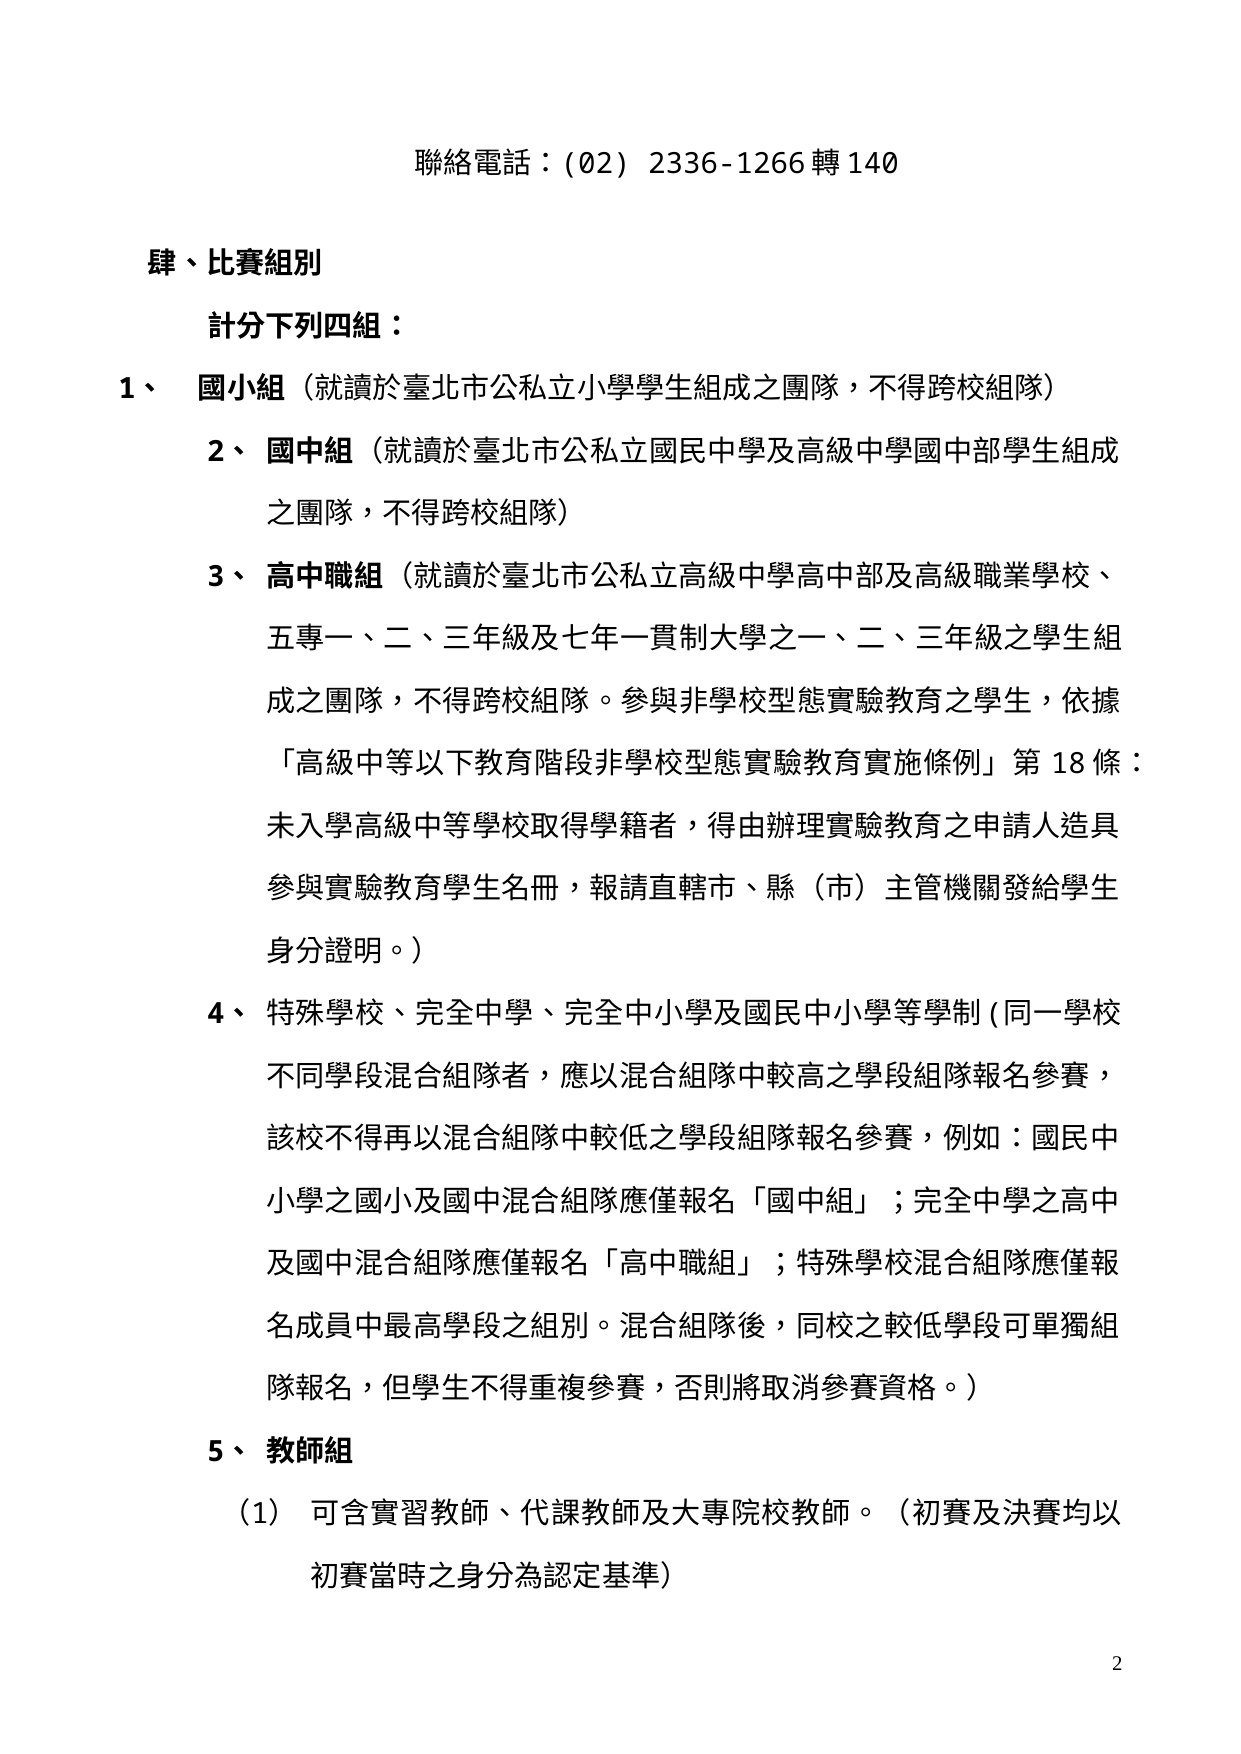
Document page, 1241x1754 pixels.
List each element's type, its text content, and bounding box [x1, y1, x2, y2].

list 可含實習教師、代課教師及大專院校教師。（初賽及決賽均以初賽當時之身分為認定基準） [222, 1469, 1122, 1594]
list 教師組 [207, 1407, 1122, 1469]
text 肆、比賽組別 [148, 219, 1122, 282]
list 國小組（就讀於臺北市公私立小學學生組成之團隊，不得跨校組隊） [118, 344, 1122, 407]
text 聯絡電話：(02) 2336-1266轉140 [323, 119, 1122, 182]
text 計分下列四組： [207, 282, 1122, 344]
list 特殊學校、完全中學、完全中小學及國民中小學等學制(同一學校不同學段混合組隊者，應以混合組隊中較高之學段組隊報名參賽，該校不得再以混合組隊中較低之學段組隊報名參賽，例如：國民中小學之國小及國中混合組隊應僅報名「國中組」；完全中學之高中及國中混合組隊應僅報名「高中職組」；特殊學校混合組隊應僅報名成員中最高學段之組別。混合組隊後，同校之較低學段可單獨組隊報名，但學生不得重複參賽，否則將取消參賽資格。） [207, 969, 1122, 1407]
list 國中組（就讀於臺北市公私立國民中學及高級中學國中部學生組成之團隊，不得跨校組隊） [207, 407, 1122, 532]
list 高中職組（就讀於臺北市公私立高級中學高中部及高級職業學校、五專一、二、三年級及七年一貫制大學之一、二、三年級之學生組成之團隊，不得跨校組隊。參與非學校型態實驗教育之學生，依據「高級中等以下教育階段非學校型態實驗教育實施條例」第18條：未入學高級中等學校取得學籍者，得由辦理實驗教育之申請人造具參與實驗教育學生名冊，報請直轄市、縣（市）主管機關發給學生身分證明。） [207, 532, 1122, 969]
